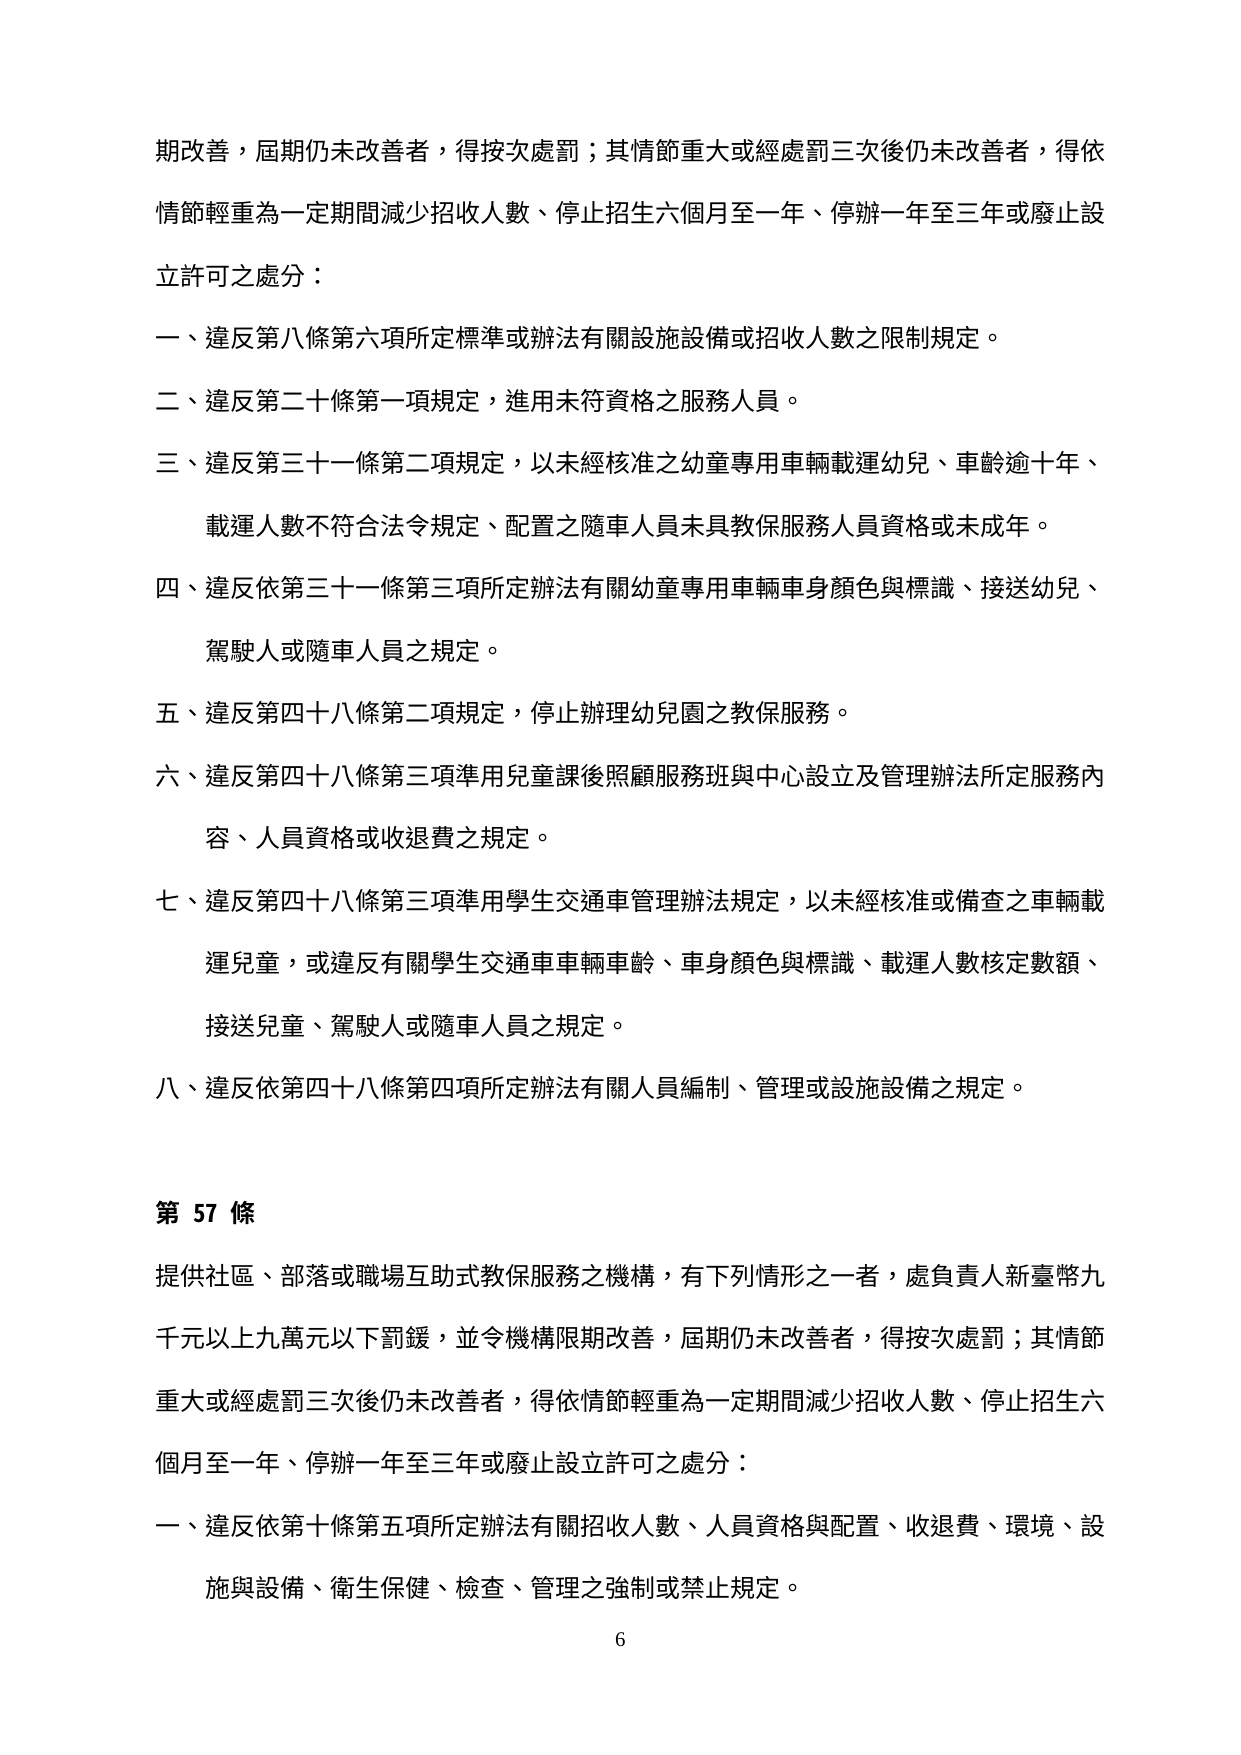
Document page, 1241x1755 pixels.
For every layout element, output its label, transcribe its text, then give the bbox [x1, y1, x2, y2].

text 一、違反依第十條第五項所定辦法有關招收人數、人員資格與配置、收退費、環境、設施與設備、衛生保健、檢查、管理之強制或禁止規定。 [156, 1483, 1122, 1608]
text 二、違反第二十條第一項規定，進用未符資格之服務人員。 [156, 358, 1122, 420]
text 期改善，屆期仍未改善者，得按次處罰；其情節重大或經處罰三次後仍未改善者，得依情節輕重為一定期間減少招收人數、停止招生六個月至一年、停辦一年至三年或廢止設立許可之處分： [156, 108, 1122, 295]
text 四、違反依第三十一條第三項所定辦法有關幼童專用車輛車身顏色與標識、接送幼兒、駕駛人或隨車人員之規定。 [156, 545, 1122, 670]
text 七、違反第四十八條第三項準用學生交通車管理辦法規定，以未經核准或備查之車輛載運兒童，或違反有關學生交通車車輛車齡、車身顏色與標識、載運人數核定數額、接送兒童、駕駛人或隨車人員之規定。 [156, 858, 1122, 1045]
text 六、違反第四十八條第三項準用兒童課後照顧服務班與中心設立及管理辦法所定服務內容、人員資格或收退費之規定。 [156, 733, 1122, 858]
text 提供社區、部落或職場互助式教保服務之機構，有下列情形之一者，處負責人新臺幣九千元以上九萬元以下罰鍰，並令機構限期改善，屆期仍未改善者，得按次處罰；其情節重大或經處罰三次後仍未改善者，得依情節輕重為一定期間減少招收人數、停止招生六個月至一年、停辦一年至三年或廢止設立許可之處分： [156, 1233, 1122, 1483]
text 三、違反第三十一條第二項規定，以未經核准之幼童專用車輛載運幼兒、車齡逾十年、載運人數不符合法令規定、配置之隨車人員未具教保服務人員資格或未成年。 [156, 420, 1122, 545]
text 第 57 條 [156, 1170, 1122, 1233]
text 八、違反依第四十八條第四項所定辦法有關人員編制、管理或設施設備之規定。 [156, 1045, 1122, 1108]
text 一、違反第八條第六項所定標準或辦法有關設施設備或招收人數之限制規定。 [156, 295, 1122, 358]
text 五、違反第四十八條第二項規定，停止辦理幼兒園之教保服務。 [156, 670, 1122, 733]
